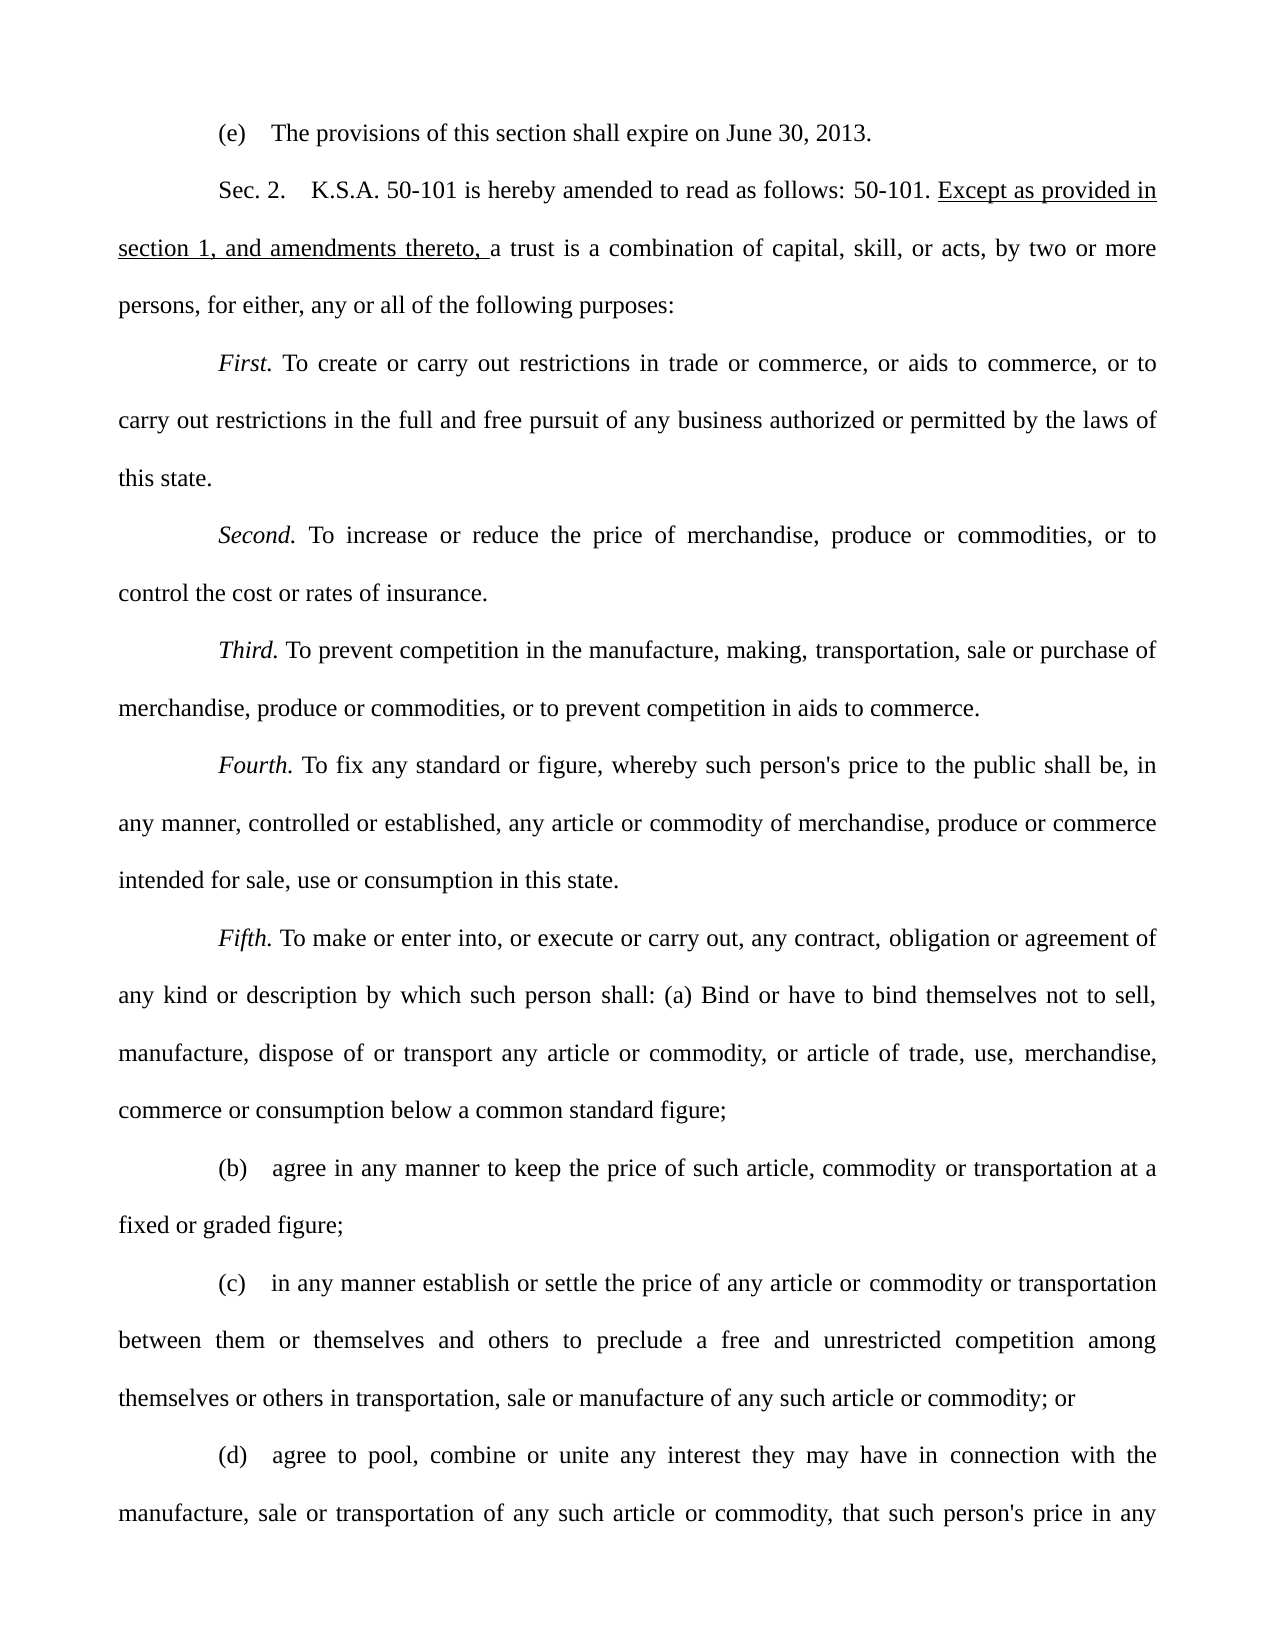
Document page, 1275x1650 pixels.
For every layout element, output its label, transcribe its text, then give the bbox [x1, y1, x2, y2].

text (e) The provisions of this section shall expire on June 30, 2013. [118, 118, 1157, 147]
text Fifth. To make or enter into, or execute or carry out, any contract, obligation or agreement of any kind or description by which such person shall: (a) Bind or have to bind themselves not to sell, manufacture, dispose of or transport any article or commodity, or article of trade, use, merchandise, commerce or consumption below a common standard figure; [118, 923, 1157, 1124]
text Second. To increase or reduce the price of merchandise, produce or commodities, or to control the cost or rates of insurance. [118, 521, 1157, 607]
text First. To create or carry out restrictions in trade or commerce, or aids to commerce, or to carry out restrictions in the full and free pursuit of any business authorized or permitted by the laws of this state. [118, 348, 1157, 492]
text (b) agree in any manner to keep the price of such article, commodity or transportation at a fixed or graded figure; [118, 1153, 1157, 1239]
text Sec. 2. K.S.A. 50-101 is hereby amended to read as follows: 50-101. Except as provided in section 1, and amendments thereto, a trust is a combination of capital, skill, or acts, by two or more persons, for either, any or all of the following purposes: [118, 176, 1157, 319]
text (c) in any manner establish or settle the price of any article or commodity or transportation between them or themselves and others to preclude a free and unrestricted competition among themselves or others in transportation, sale or manufacture of any such article or commodity; or [118, 1268, 1157, 1412]
text (d) agree to pool, combine or unite any interest they may have in connection with the manufacture, sale or transportation of any such article or commodity, that such person's price in any [118, 1441, 1157, 1527]
text Third. To prevent competition in the manufacture, making, transportation, sale or purchase of merchandise, produce or commodities, or to prevent competition in aids to commerce. [118, 636, 1157, 722]
text Fourth. To fix any standard or figure, whereby such person's price to the public shall be, in any manner, controlled or established, any article or commodity of merchandise, produce or commerce intended for sale, use or consumption in this state. [118, 751, 1157, 894]
